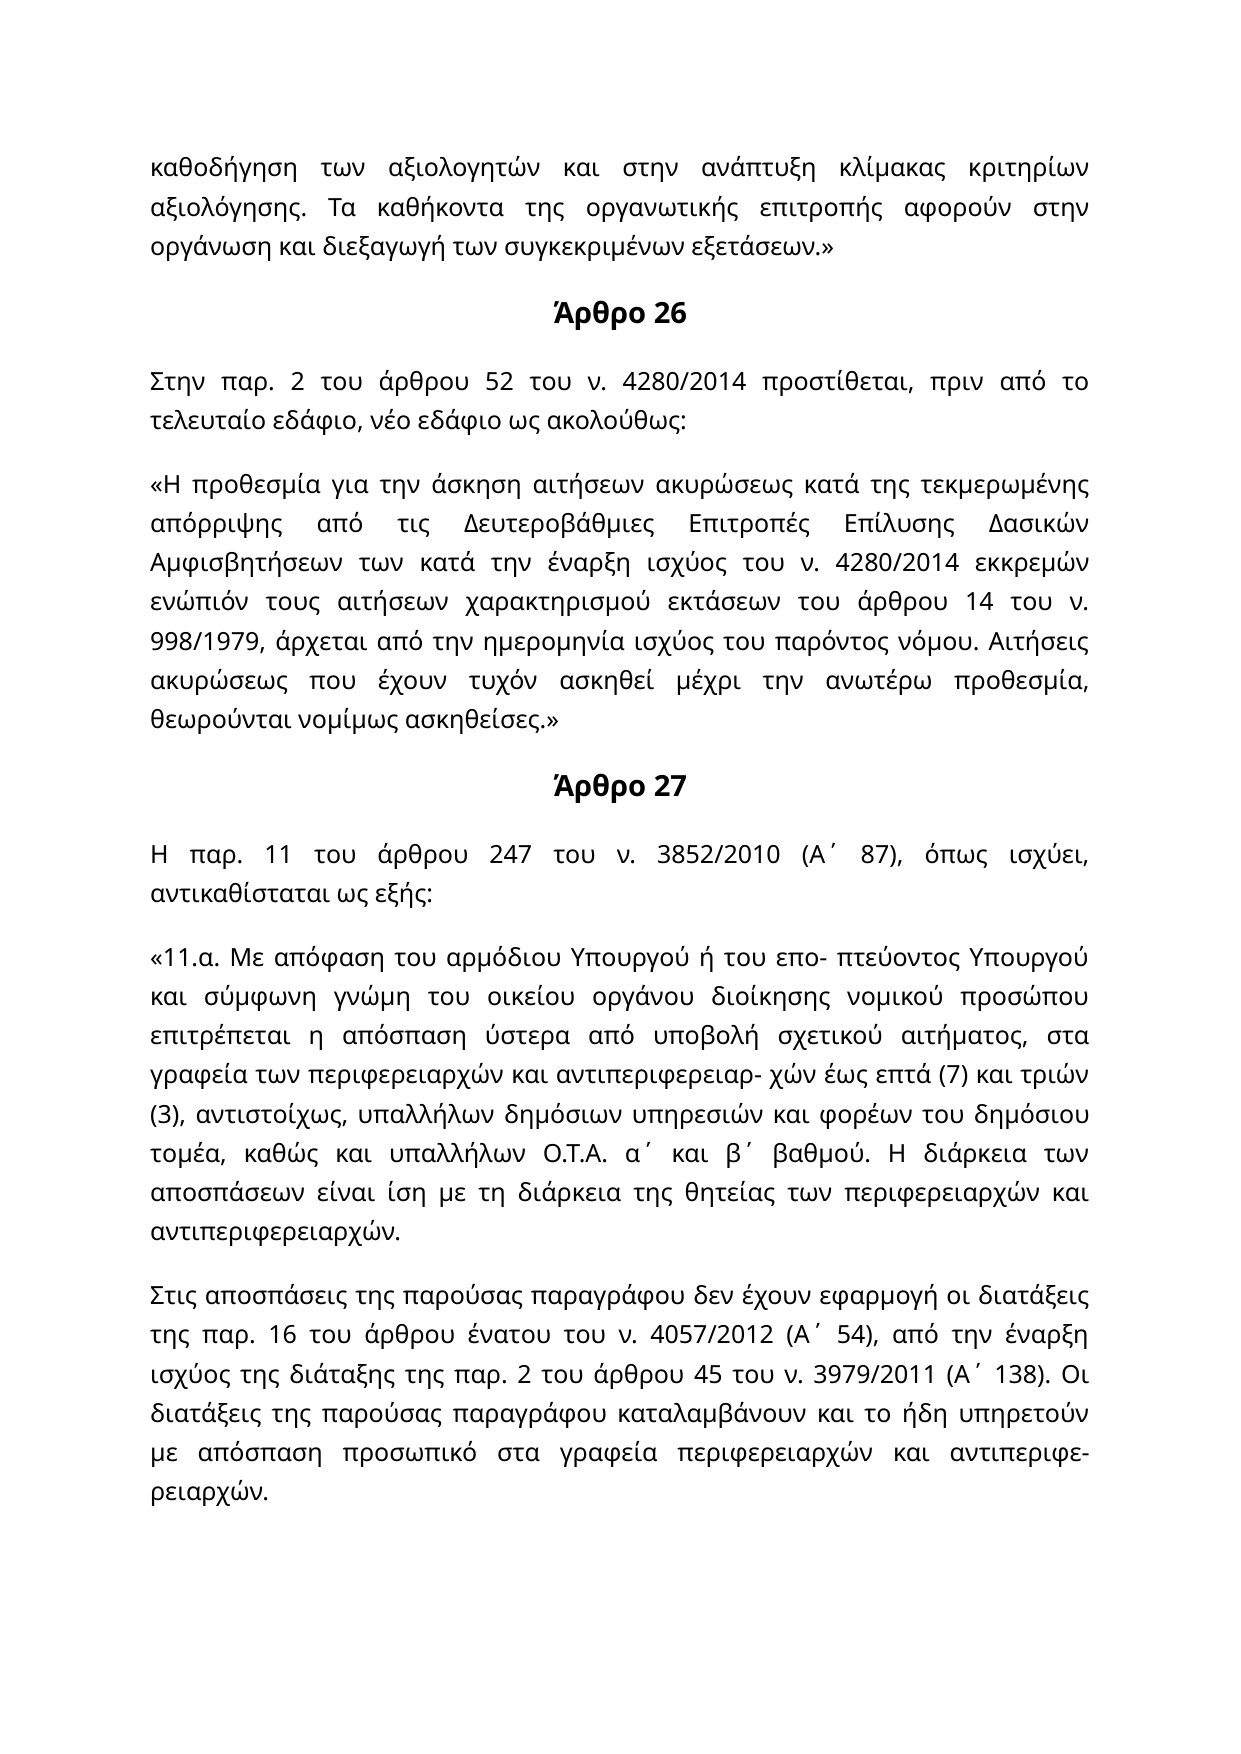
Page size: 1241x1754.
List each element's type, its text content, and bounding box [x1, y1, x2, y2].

text καθοδήγηση των αξιολογητών και στην ανάπτυξη κλίμακας κριτηρίων αξιολόγησης. Τα καθήκοντα της οργανωτικής επιτροπής αφορούν στην οργάνωση και διεξαγωγή των συγκεκριμένων εξετάσεων.» [150, 150, 1090, 262]
subtitle Άρθρο 26 [150, 292, 1090, 332]
subtitle Άρθρο 27 [150, 766, 1090, 805]
text Στις αποσπάσεις της παρούσας παραγράφου δεν έχουν εφαρμογή οι διατάξεις της παρ. 16 του άρθρου ένατου του ν. 4057/2012 (Α΄ 54), από την έναρξη ισχύος της διάταξης της παρ. 2 του άρθρου 45 του ν. 3979/2011 (Α΄ 138). Οι διατάξεις της παρούσας παραγράφου καταλαμβάνουν και το ήδη υπηρετούν με απόσπαση προσωπικό στα γραφεία περιφερειαρχών και αντιπεριφε- ρειαρχών. [150, 1278, 1090, 1508]
text Η παρ. 11 του άρθρου 247 του ν. 3852/2010 (Α΄ 87), όπως ισχύει, αντικαθίσταται ως εξής: [150, 836, 1090, 909]
text «Η προθεσμία για την άσκηση αιτήσεων ακυρώσεως κατά της τεκμερωμένης απόρριψης από τις Δευτεροβάθμιες Επιτροπές Επίλυσης Δασικών Αμφισβητήσεων των κατά την έναρξη ισχύος του ν. 4280/2014 εκκρεμών ενώπιόν τους αιτήσεων χαρακτηρισμού εκτάσεων του άρθρου 14 του ν. 998/1979, άρχεται από την ημερομηνία ισχύος του παρόντος νόμου. Αιτήσεις ακυρώσεως που έχουν τυχόν ασκηθεί μέχρι την ανωτέρω προθεσμία, θεωρούνται νομίμως ασκηθείσες.» [150, 466, 1090, 736]
text «11.α. Με απόφαση του αρμόδιου Υπουργού ή του επο- πτεύοντος Υπουργού και σύμφωνη γνώμη του οικείου οργάνου διοίκησης νομικού προσώπου επιτρέπεται η απόσπαση ύστερα από υποβολή σχετικού αιτήματος, στα γραφεία των περιφερειαρχών και αντιπεριφερειαρ- χών έως επτά (7) και τριών (3), αντιστοίχως, υπαλλήλων δημόσιων υπηρεσιών και φορέων του δημόσιου τομέα, καθώς και υπαλλήλων Ο.Τ.Α. α΄ και β΄ βαθμού. Η διάρκεια των αποσπάσεων είναι ίση με τη διάρκεια της θητείας των περιφερειαρχών και αντιπεριφερειαρχών. [150, 939, 1090, 1248]
text Στην παρ. 2 του άρθρου 52 του ν. 4280/2014 προστίθεται, πριν από το τελευταίο εδάφιο, νέο εδάφιο ως ακολούθως: [150, 363, 1090, 436]
